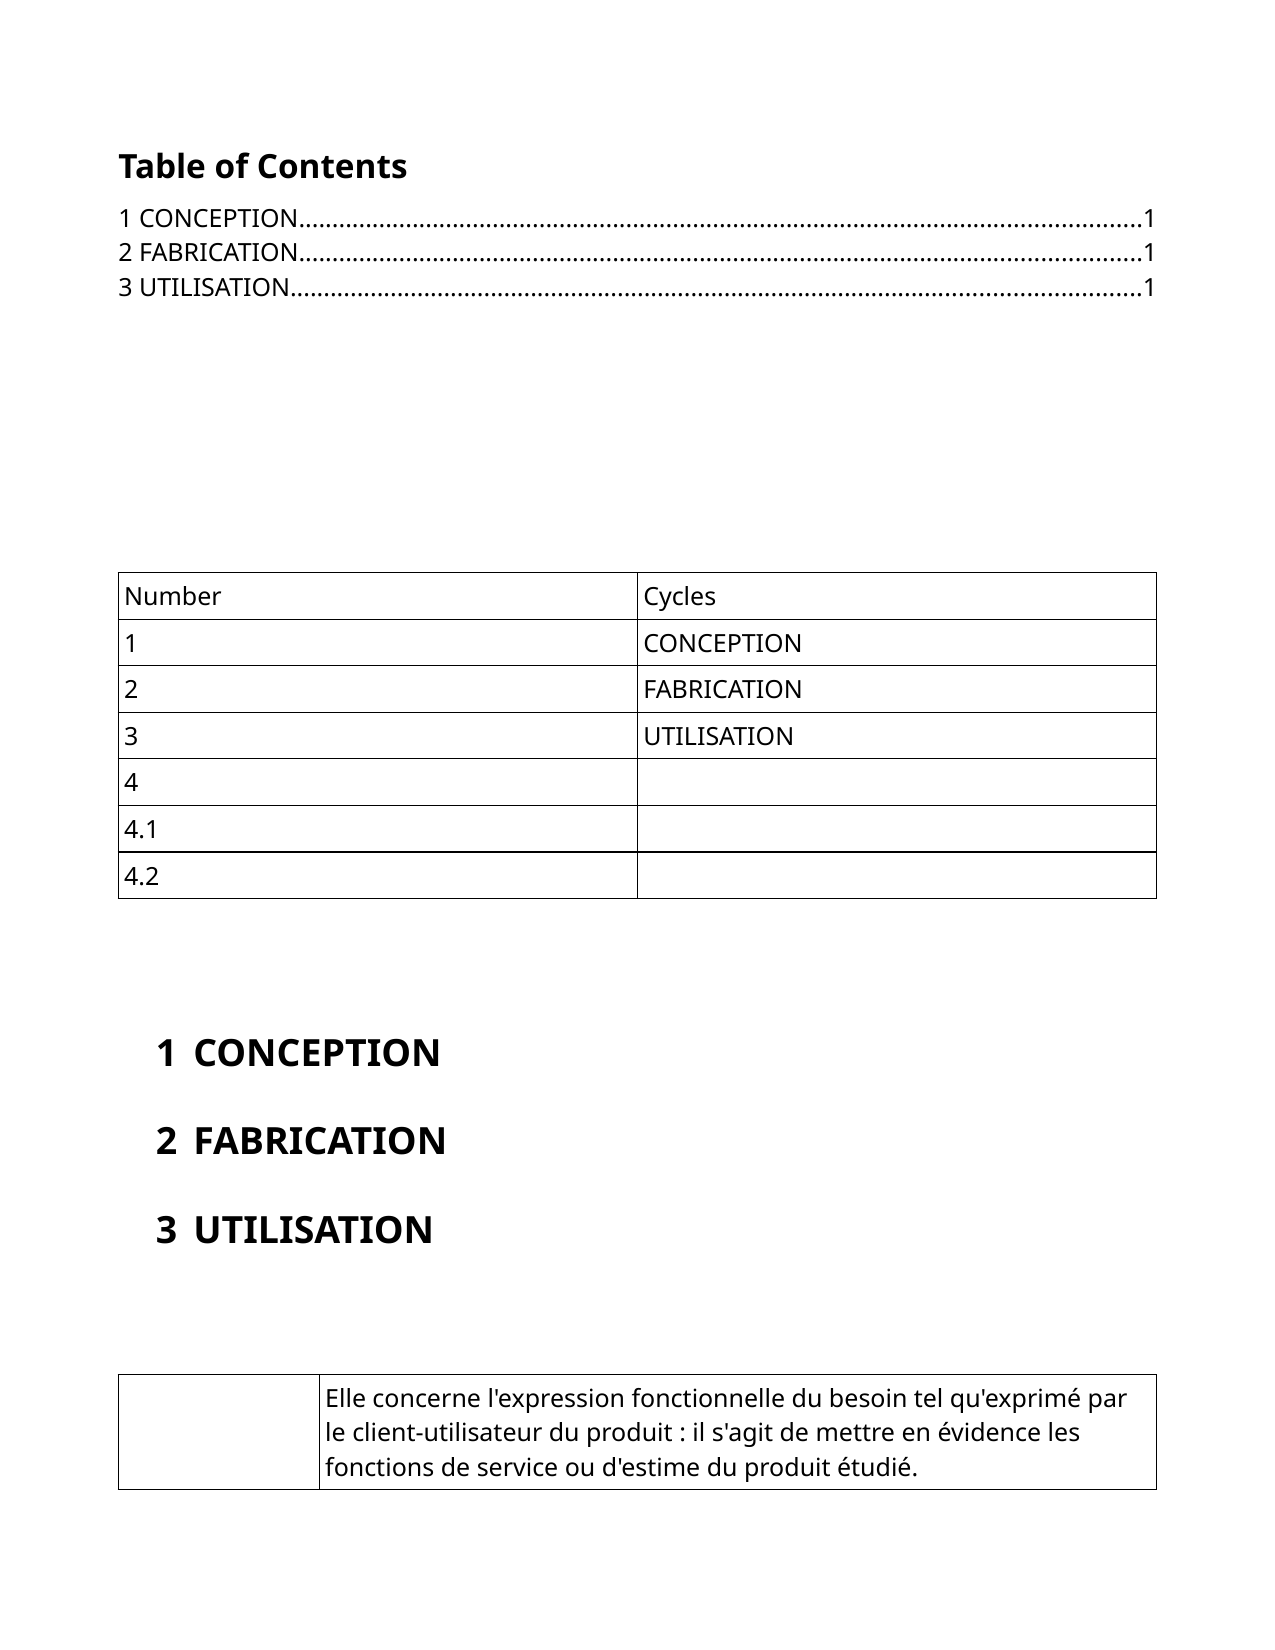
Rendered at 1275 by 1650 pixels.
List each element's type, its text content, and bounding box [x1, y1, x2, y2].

table_cell 4.1 [119, 806, 637, 851]
table_cell [638, 759, 1156, 805]
table_header Elle concerne l'expression fonctionnelle du besoin tel qu'exprimé par le client-utilisateur du produit : il s'agit de mettre en évidence les fonctions de service ou d'estime du produit étudié. [320, 1375, 1156, 1489]
subtitle UTILISATION [156, 1203, 1157, 1254]
table_header Cycles [638, 573, 1156, 618]
table_cell 2 [119, 666, 637, 712]
subtitle CONCEPTION [156, 1026, 1157, 1077]
table_header [119, 1375, 319, 1489]
text 3 UTILISATION 1 [118, 269, 1157, 303]
table_cell 4 [119, 759, 637, 805]
text 2 FABRICATION 1 [118, 235, 1157, 269]
table_cell CONCEPTION [638, 620, 1156, 665]
table_cell UTILISATION [638, 713, 1156, 758]
table_cell 3 [119, 713, 637, 758]
text 1 CONCEPTION 1 [118, 201, 1157, 235]
table_cell 4.2 [119, 853, 637, 898]
table_cell [638, 806, 1156, 851]
table_cell 1 [119, 620, 637, 665]
table_cell FABRICATION [638, 666, 1156, 712]
subtitle FABRICATION [156, 1115, 1157, 1166]
subtitle Table of Contents [118, 143, 1157, 188]
table_cell [638, 853, 1156, 898]
table_header Number [119, 573, 637, 618]
